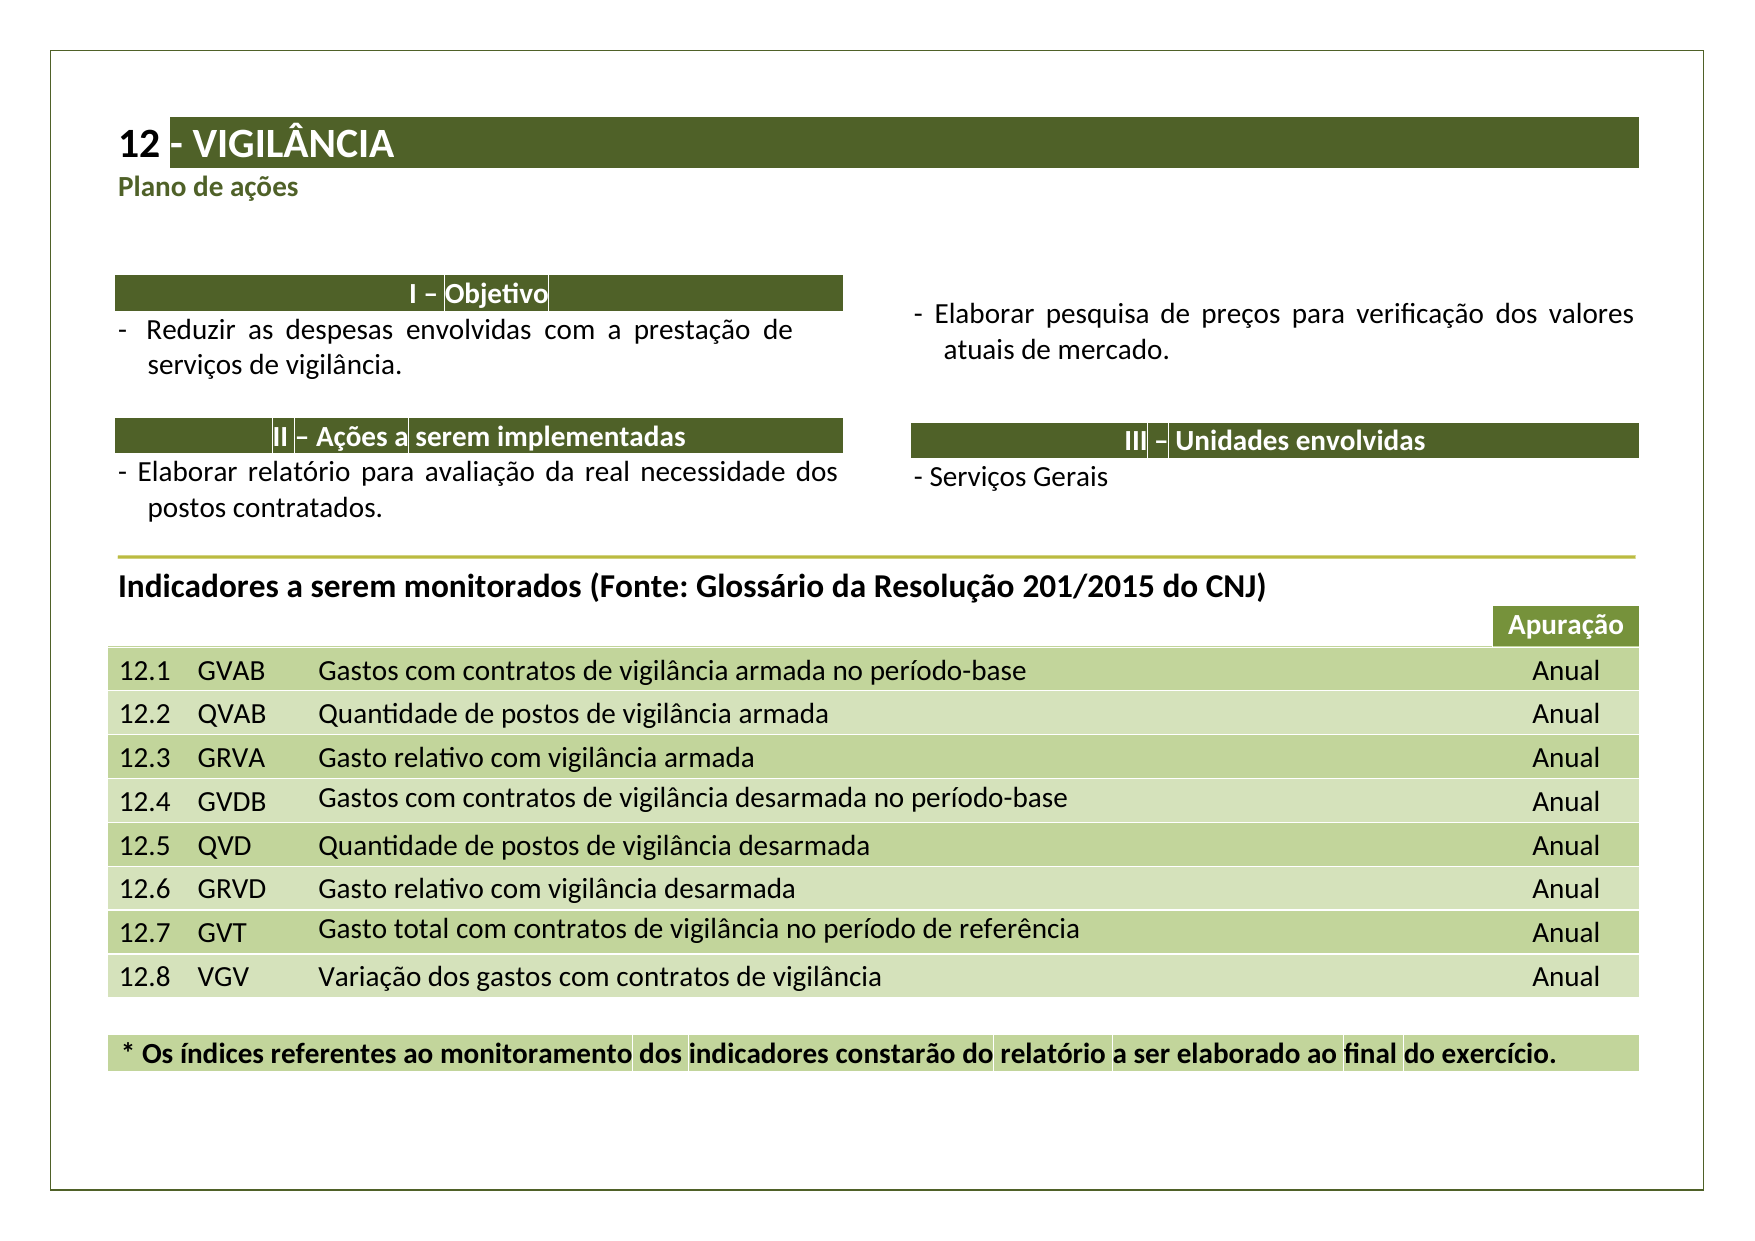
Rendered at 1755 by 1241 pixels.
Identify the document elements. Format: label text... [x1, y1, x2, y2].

table_cell Gasto total com contratos de vigilância no período de referência [307, 911, 1492, 953]
list - VIGILÂNCIA [118, 117, 1664, 168]
table_cell GRVA [186, 735, 307, 778]
table_cell Anual [1492, 691, 1639, 734]
table_cell 12.5 [108, 823, 186, 866]
table_cell Anual [1492, 779, 1639, 822]
list Elaborar pesquisa de preços para verificação dos valores atuais de mercado. [914, 295, 1636, 366]
text Indicadores a serem monitorados (Fonte: Glossário da Resolução 201/2015 do CNJ) [118, 565, 1664, 606]
table_cell Anual [1492, 648, 1639, 690]
table_cell GVT [186, 911, 307, 953]
table_cell Quantidade de postos de vigilância desarmada [307, 823, 1492, 866]
table_cell Variação dos gastos com contratos de vigilância [307, 955, 1492, 997]
table_cell 12.1 [108, 648, 186, 690]
table_cell Gastos com contratos de vigilância armada no período-base [307, 648, 1492, 690]
list Elaborar relatório para avaliação da real necessidade dos postos contratados. [118, 453, 840, 524]
table_cell 12.6 [108, 867, 186, 909]
table_cell Gasto relativo com vigilância armada [307, 735, 1492, 778]
table_cell GRVD [186, 867, 307, 909]
table_cell 12.3 [108, 735, 186, 778]
table_cell QVD [186, 823, 307, 866]
table_cell 12.7 [108, 911, 186, 953]
text I – Objetivo [115, 275, 847, 311]
table_cell Anual [1492, 735, 1639, 778]
list Serviços Gerais [914, 458, 1664, 493]
subtitle II – Ações a serem implementadas [115, 418, 847, 453]
table_cell QVAB [186, 691, 307, 734]
table_header [108, 606, 1492, 646]
table_header Apuração [1493, 606, 1639, 646]
table_cell GVDB [186, 779, 307, 822]
subtitle Plano de ações [118, 168, 1664, 204]
table_cell 12.2 [108, 691, 186, 734]
table_cell VGV [186, 955, 307, 997]
table_cell Gasto relativo com vigilância desarmada [307, 867, 1492, 909]
subtitle III – Unidades envolvidas [911, 422, 1664, 458]
table_cell Anual [1492, 955, 1639, 997]
table_cell GVAB [186, 648, 307, 690]
table_cell Anual [1492, 823, 1639, 866]
list Reduzir as despesas envolvidas com a prestação de serviços de vigilância. [118, 311, 840, 382]
table_cell Quantidade de postos de vigilância armada [307, 691, 1492, 734]
table_cell Anual [1492, 911, 1639, 953]
table_cell 12.4 [108, 779, 186, 822]
table_cell 12.8 [108, 955, 186, 997]
table_cell Gastos com contratos de vigilância desarmada no período-base [307, 779, 1492, 822]
table_cell Anual [1492, 867, 1639, 909]
text * Os índices referentes ao monitoramento dos indicadores constarão do relatório a ser elaborado ao final do exercício. [107, 1035, 1664, 1071]
